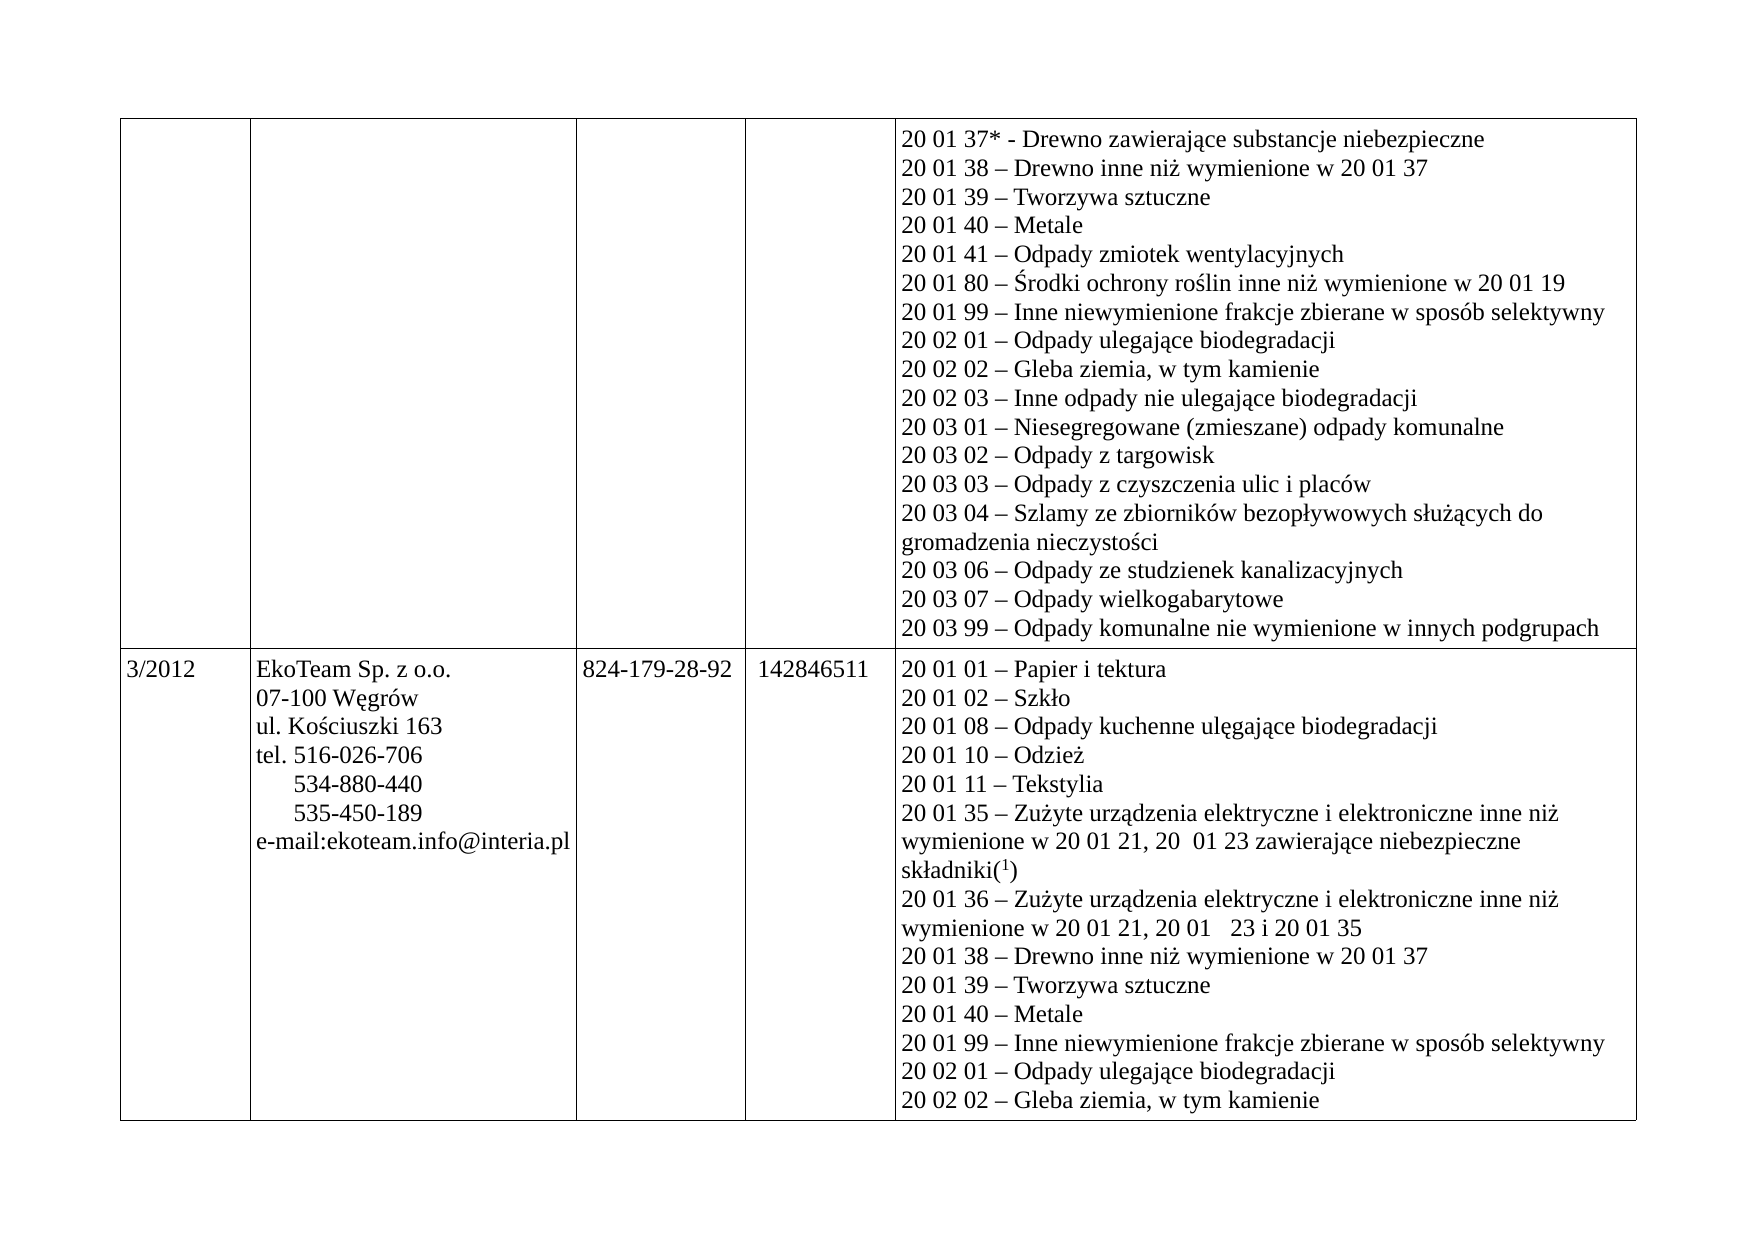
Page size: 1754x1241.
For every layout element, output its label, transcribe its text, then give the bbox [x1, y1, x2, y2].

table_cell EkoTeam Sp. z o.o. 07-100 Węgrów ul. Kościuszki 163 tel. 516-026-706 534-880-440 535-450-189 e-mail:ekoteam.info@interia.pl [251, 649, 576, 1119]
table_cell [121, 119, 250, 648]
table_cell 824-179-28-92 [577, 649, 745, 1119]
table_cell 3/2012 [121, 649, 250, 1119]
table_cell [577, 119, 745, 648]
table_cell 142846511 [746, 649, 895, 1119]
table_cell 20 01 37* - Drewno zawierające substancje niebezpieczne 20 01 38 – Drewno inne niż wymienione w 20 01 37 20 01 39 – Tworzywa sztuczne 20 01 40 – Metale 20 01 41 – Odpady zmiotek wentylacyjnych 20 01 80 – Środki ochrony roślin inne niż wymienione w 20 01 19 20 01 99 – Inne niewymienione frakcje zbierane w sposób selektywny 20 02 01 – Odpady ulegające biodegradacji 20 02 02 – Gleba ziemia, w tym kamienie 20 02 03 – Inne odpady nie ulegające biodegradacji 20 03 01 – Niesegregowane (zmieszane) odpady komunalne 20 03 02 – Odpady z targowisk 20 03 03 – Odpady z czyszczenia ulic i placów 20 03 04 – Szlamy ze zbiorników bezopływowych służących do gromadzenia nieczystości 20 03 06 – Odpady ze studzienek kanalizacyjnych 20 03 07 – Odpady wielkogabarytowe 20 03 99 – Odpady komunalne nie wymienione w innych podgrupach [896, 119, 1636, 648]
table_cell [746, 119, 895, 648]
table_cell [251, 119, 576, 648]
table_cell 20 01 01 – Papier i tektura 20 01 02 – Szkło 20 01 08 – Odpady kuchenne ulęgające biodegradacji 20 01 10 – Odzież 20 01 11 – Tekstylia 20 01 35 – Zużyte urządzenia elektryczne i elektroniczne inne niż wymienione w 20 01 21, 20 01 23 zawierające niebezpieczne składniki(1) 20 01 36 – Zużyte urządzenia elektryczne i elektroniczne inne niż wymienione w 20 01 21, 20 01 23 i 20 01 35 20 01 38 – Drewno inne niż wymienione w 20 01 37 20 01 39 – Tworzywa sztuczne 20 01 40 – Metale 20 01 99 – Inne niewymienione frakcje zbierane w sposób selektywny 20 02 01 – Odpady ulegające biodegradacji 20 02 02 – Gleba ziemia, w tym kamienie [896, 649, 1636, 1119]
